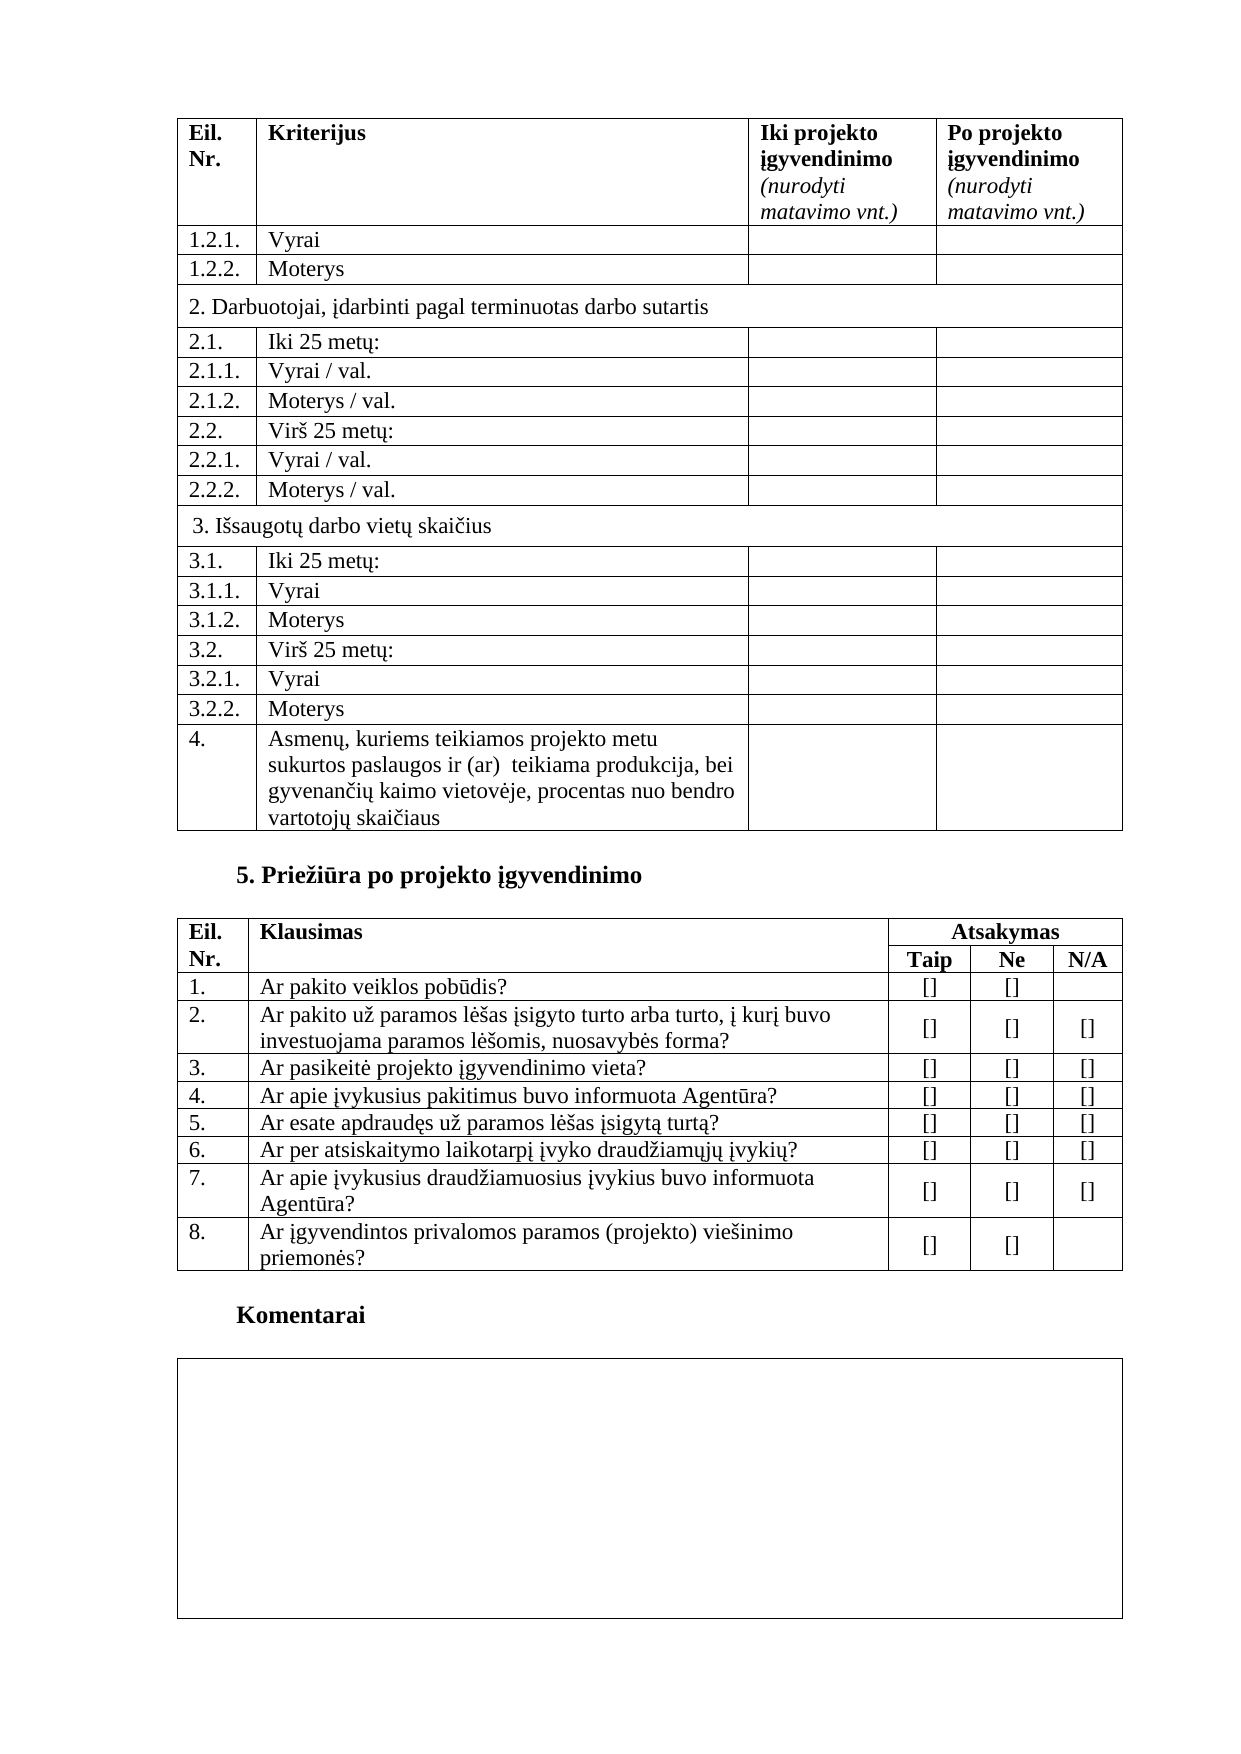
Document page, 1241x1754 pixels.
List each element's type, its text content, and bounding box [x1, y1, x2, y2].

table_cell [][] [971, 1137, 1053, 1163]
table_cell 1. [178, 973, 248, 999]
table_cell [][] [971, 1082, 1053, 1108]
table_cell [937, 417, 1122, 445]
table_cell 3.1. [178, 547, 256, 576]
table_cell [][] [971, 1218, 1053, 1270]
table_cell [937, 666, 1122, 694]
table_cell 7. [178, 1164, 248, 1217]
table_cell Asmenų, kuriems teikiamos projekto metu sukurtos paslaugos ir (ar) teikiama produkcija, bei gyvenančių kaimo vietovėje, procentas nuo bendro vartotojų skaičiaus [257, 725, 748, 830]
table_cell [937, 606, 1122, 635]
table_cell [][] [1054, 1137, 1122, 1163]
table_cell [749, 387, 936, 416]
table_cell 4. [178, 725, 256, 830]
table_cell [749, 476, 936, 504]
table_cell [937, 328, 1122, 357]
table_cell Ar pakito veiklos pobūdis? [249, 973, 888, 999]
text Komentarai [177, 1300, 1122, 1329]
table_cell [][] [971, 1164, 1053, 1217]
table_cell 3. [178, 1054, 248, 1081]
table_cell [749, 725, 936, 830]
table_cell 2. Darbuotojai, įdarbinti pagal terminuotas darbo sutartis [178, 285, 1122, 327]
table_cell [749, 255, 936, 284]
table_cell [937, 725, 1122, 830]
table_cell [749, 547, 936, 576]
table_cell [937, 226, 1122, 254]
text 5. Priežiūra po projekto įgyvendinimo [177, 860, 1122, 889]
table_cell 3.1.2. [178, 606, 256, 635]
table_cell [937, 577, 1122, 605]
table_cell 1.2.2. [178, 255, 256, 284]
table_cell Ar apie įvykusius draudžiamuosius įvykius buvo informuota Agentūra? [249, 1164, 888, 1217]
table_cell Vyrai / val. [257, 358, 748, 386]
table_cell Ar apie įvykusius pakitimus buvo informuota Agentūra? [249, 1082, 888, 1108]
table_cell [937, 446, 1122, 475]
table_cell [937, 636, 1122, 664]
table_cell [][] [1054, 1001, 1122, 1053]
table_cell Vyrai / val. [257, 446, 748, 475]
table_cell Vyrai [257, 577, 748, 605]
table_cell 2.2.1. [178, 446, 256, 475]
table_cell 5. [178, 1109, 248, 1136]
table_cell Moterys [257, 606, 748, 635]
table_cell [749, 606, 936, 635]
table_cell Iki 25 metų: [257, 547, 748, 576]
table_cell [937, 255, 1122, 284]
table_cell [][] [889, 1082, 970, 1108]
table_cell Ar per atsiskaitymo laikotarpį įvyko draudžiamųjų įvykių? [249, 1137, 888, 1163]
table_cell Ar esate apdraudęs už paramos lėšas įsigytą turtą? [249, 1109, 888, 1136]
table_cell [][] [971, 1054, 1053, 1081]
table_cell Iki 25 metų: [257, 328, 748, 357]
table_cell [749, 417, 936, 445]
table_header Eil. Nr. [178, 919, 248, 972]
table_cell [1054, 1218, 1122, 1270]
table_cell [][] [889, 1137, 970, 1163]
table_header [178, 1359, 1122, 1617]
table_cell [][] [889, 973, 970, 999]
table_header Po projekto įgyvendinimo (nurodyti matavimo vnt.) [937, 119, 1122, 224]
table_cell 3.1.1. [178, 577, 256, 605]
table_cell 8. [178, 1218, 248, 1270]
table_cell Ar įgyvendintos privalomos paramos (projekto) viešinimo priemonės? [249, 1218, 888, 1270]
table_cell [][] [1054, 1082, 1122, 1108]
table_cell Moterys [257, 695, 748, 724]
table_cell [749, 577, 936, 605]
table_cell [][] [971, 1109, 1053, 1136]
table_cell [749, 666, 936, 694]
table_header Klausimas [249, 919, 888, 972]
table_cell 4. [178, 1082, 248, 1108]
table_cell [749, 446, 936, 475]
table_cell Ar pakito už paramos lėšas įsigyto turto arba turto, į kurį buvo investuojama paramos lėšomis, nuosavybės forma? [249, 1001, 888, 1053]
table_cell [][] [889, 1054, 970, 1081]
table_cell 1.2.1. [178, 226, 256, 254]
table_cell [749, 636, 936, 664]
table_cell [937, 358, 1122, 386]
table_cell 2. [178, 1001, 248, 1053]
table_cell Vyrai [257, 666, 748, 694]
table_cell 2.1. [178, 328, 256, 357]
table_cell 2.1.2. [178, 387, 256, 416]
table_cell [937, 387, 1122, 416]
table_header Kriterijus [257, 119, 748, 224]
table_cell [][] [889, 1109, 970, 1136]
table_cell Ne [971, 946, 1053, 972]
table_cell 3.2. [178, 636, 256, 664]
table_cell Moterys [257, 255, 748, 284]
table_cell [][] [1054, 1109, 1122, 1136]
table_cell Virš 25 metų: [257, 636, 748, 664]
table_cell Virš 25 metų: [257, 417, 748, 445]
table_cell [][] [971, 973, 1053, 999]
table_header Atsakymas [889, 919, 1122, 945]
table_cell [][] [889, 1218, 970, 1270]
table_cell [937, 547, 1122, 576]
table_cell Moterys / val. [257, 476, 748, 504]
table_cell 2.2.2. [178, 476, 256, 504]
table_cell [1054, 973, 1122, 999]
table_cell [][] [889, 1164, 970, 1217]
table_cell Vyrai [257, 226, 748, 254]
table_cell Ar pasikeitė projekto įgyvendinimo vieta? [249, 1054, 888, 1081]
table_cell [749, 695, 936, 724]
table_cell 2.2. [178, 417, 256, 445]
table_cell [][] [1054, 1054, 1122, 1081]
table_header Eil. Nr. [178, 119, 256, 224]
table_cell 6. [178, 1137, 248, 1163]
table_cell Taip [889, 946, 970, 972]
table_cell [749, 358, 936, 386]
table_cell 3.2.2. [178, 695, 256, 724]
table_cell [][] [889, 1001, 970, 1053]
table_cell [749, 328, 936, 357]
table_cell 3.2.1. [178, 666, 256, 694]
table_cell [][] [1054, 1164, 1122, 1217]
table_cell [][] [971, 1001, 1053, 1053]
table_header Iki projekto įgyvendinimo (nurodyti matavimo vnt.) [749, 119, 936, 224]
table_cell [937, 476, 1122, 504]
table_cell 2.1.1. [178, 358, 256, 386]
table_cell Moterys / val. [257, 387, 748, 416]
table_cell N/A [1054, 946, 1122, 972]
table_cell 3. Išsaugotų darbo vietų skaičius [178, 506, 1122, 546]
table_cell [937, 695, 1122, 724]
table_cell [749, 226, 936, 254]
